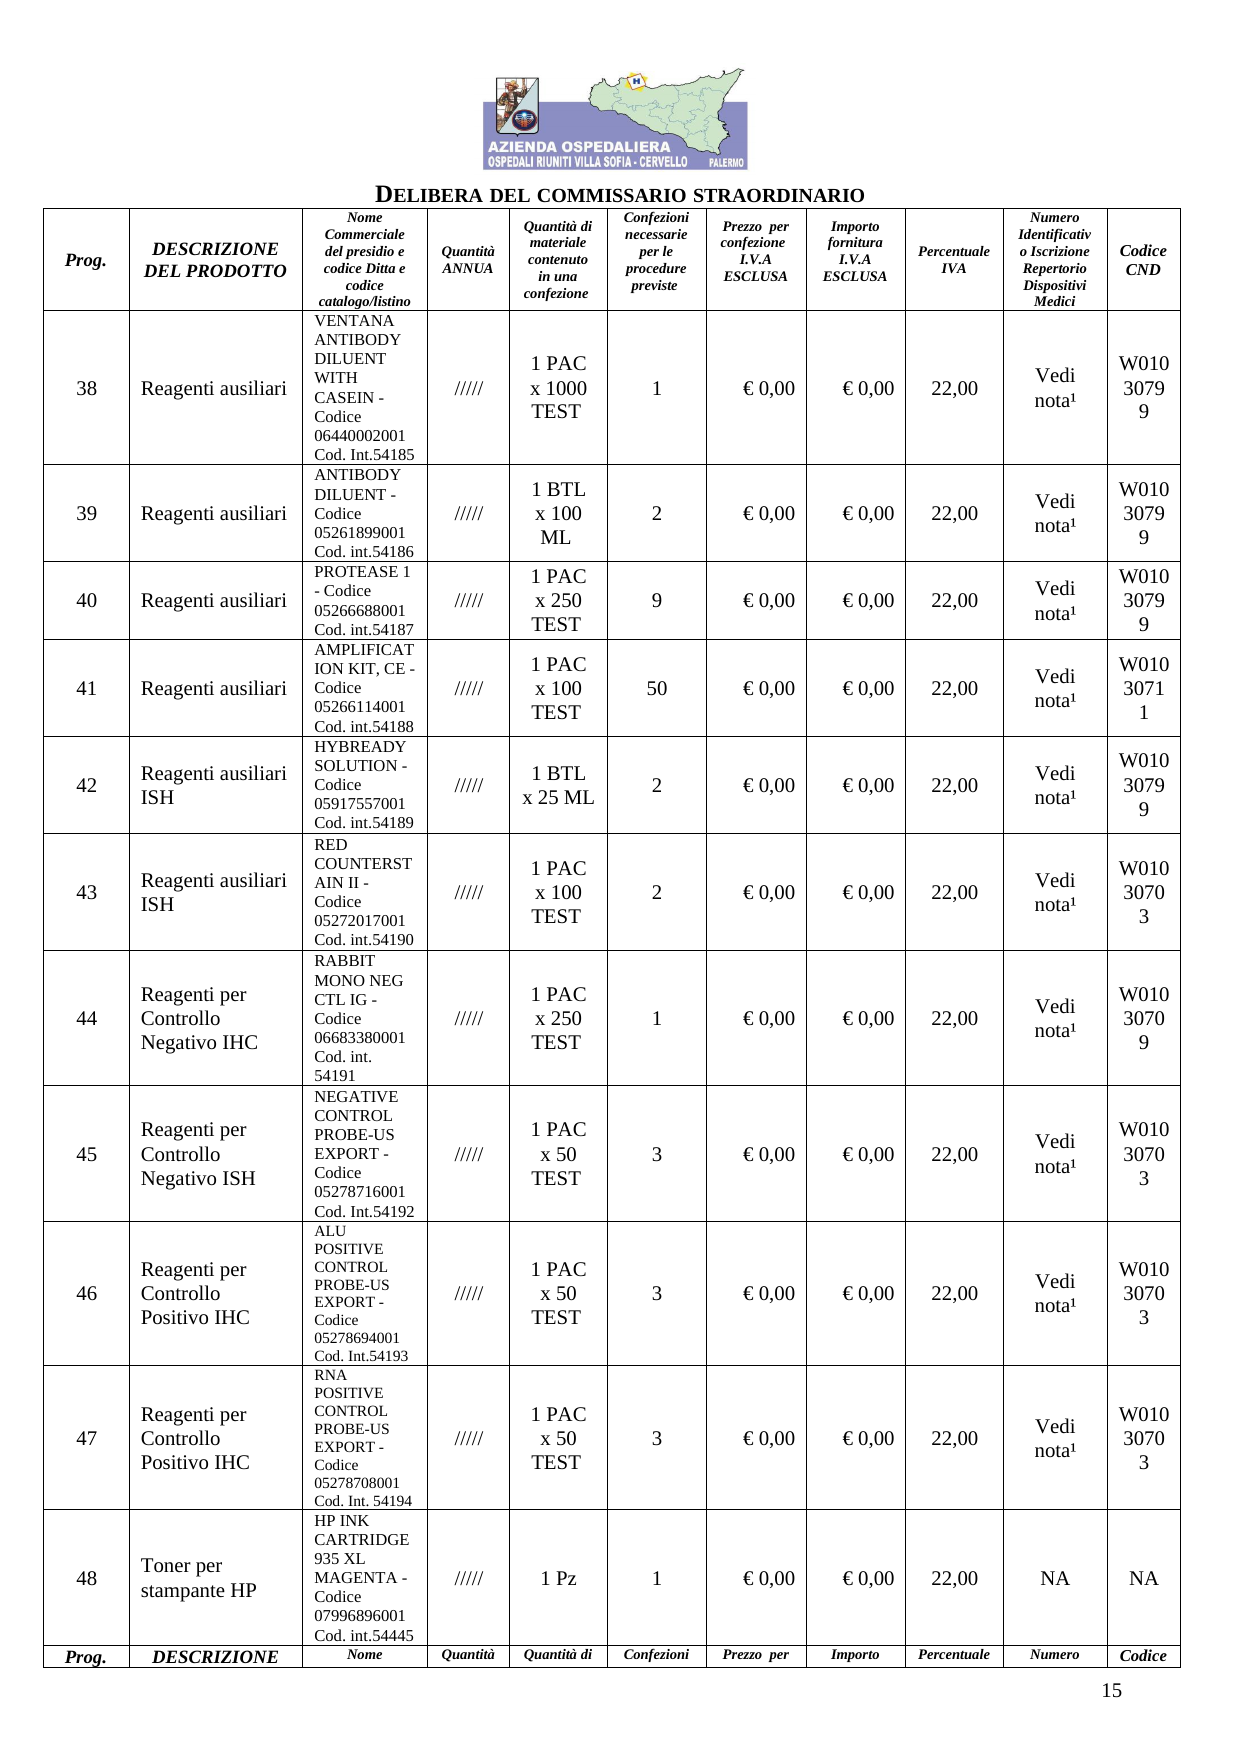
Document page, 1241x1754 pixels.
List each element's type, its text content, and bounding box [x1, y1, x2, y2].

table_cell 1 PAC x 50 TEST [510, 1086, 607, 1221]
table_cell 1 PAC x 50 TEST [510, 1366, 607, 1509]
table_cell € 0,00 [707, 465, 806, 561]
table_cell W01030709 [1108, 951, 1180, 1085]
table_cell Numero [1004, 1646, 1107, 1667]
table_cell ///// [428, 1222, 509, 1365]
table_cell RABBIT MONO NEG CTL IG - Codice 06683380001 Cod. int. 54191 [303, 951, 427, 1085]
table_cell € 0,00 [807, 1366, 905, 1509]
table_cell W01030799 [1108, 562, 1180, 639]
table_cell € 0,00 [807, 640, 905, 736]
table_cell 3 [608, 1086, 706, 1221]
table_cell € 0,00 [807, 1510, 905, 1644]
table_cell Prog. [44, 1646, 129, 1667]
table_cell Quantità di [510, 1646, 607, 1667]
table_cell ///// [428, 1510, 509, 1644]
table_cell Reagenti ausiliari [130, 465, 302, 561]
table_cell € 0,00 [707, 1086, 806, 1221]
table_cell ///// [428, 465, 509, 561]
table_cell Nome Commerciale del presidio e codice Ditta e codice catalogo/listino [303, 209, 427, 310]
table_cell RNA POSITIVE CONTROL PROBE-US EXPORT - Codice 05278708001 Cod. Int. 54194 [303, 1366, 427, 1509]
table_cell 44 [44, 951, 129, 1085]
table_cell 9 [608, 562, 706, 639]
table_cell Importo [807, 1646, 905, 1667]
table_cell W01030711 [1108, 640, 1180, 736]
table_cell Quantità [428, 1646, 509, 1667]
table_cell NA [1108, 1510, 1180, 1644]
table_cell Reagenti per Controllo Negativo ISH [130, 1086, 302, 1221]
table_cell ///// [428, 311, 509, 464]
table_cell Prezzo per confezione I.V.A ESCLUSA [707, 209, 806, 310]
table_cell 1 PAC x 250 TEST [510, 951, 607, 1085]
table_cell Vedi nota¹ [1004, 562, 1107, 639]
table_cell € 0,00 [707, 1222, 806, 1365]
table_cell € 0,00 [707, 311, 806, 464]
table_cell ///// [428, 640, 509, 736]
table_cell € 0,00 [707, 1366, 806, 1509]
table_cell € 0,00 [807, 834, 905, 950]
table_cell 2 [608, 737, 706, 832]
table_cell Percentuale [906, 1646, 1003, 1667]
table_cell 22,00 [906, 1510, 1003, 1644]
table_cell € 0,00 [707, 1510, 806, 1644]
table_cell ///// [428, 1366, 509, 1509]
table_cell 47 [44, 1366, 129, 1509]
table_cell € 0,00 [807, 737, 905, 832]
table_cell 1 BTL x 25 ML [510, 737, 607, 832]
table_cell 1 PAC x 100 TEST [510, 640, 607, 736]
table_cell Percentuale IVA [906, 209, 1003, 310]
table_cell AMPLIFICATION KIT, CE - Codice 05266114001 Cod. int.54188 [303, 640, 427, 736]
table_cell 22,00 [906, 951, 1003, 1085]
table_cell € 0,00 [807, 311, 905, 464]
table_cell 2 [608, 834, 706, 950]
table_cell 1 PAC x 50 TEST [510, 1222, 607, 1365]
table_cell Codice [1108, 1646, 1180, 1667]
table_cell Quantità di materiale contenuto in una confezione [510, 209, 607, 310]
table_cell Importo fornitura I.V.A ESCLUSA [807, 209, 905, 310]
table_cell 22,00 [906, 465, 1003, 561]
table_cell 1 [608, 311, 706, 464]
table_cell Prezzo per [707, 1646, 806, 1667]
table_cell Reagenti ausiliari ISH [130, 834, 302, 950]
table_cell DESCRIZIONE DEL PRODOTTO [130, 209, 302, 310]
table_cell 22,00 [906, 1086, 1003, 1221]
table_cell 22,00 [906, 737, 1003, 832]
table_cell W01030799 [1108, 311, 1180, 464]
table_cell 50 [608, 640, 706, 736]
table_cell Toner per stampante HP [130, 1510, 302, 1644]
table_cell W01030703 [1108, 834, 1180, 950]
table_cell NEGATIVE CONTROL PROBE-US EXPORT - Codice 05278716001 Cod. Int.54192 [303, 1086, 427, 1221]
table_cell Vedi nota¹ [1004, 465, 1107, 561]
table_cell € 0,00 [807, 951, 905, 1085]
table_cell Vedi nota¹ [1004, 640, 1107, 736]
table_cell 22,00 [906, 311, 1003, 464]
table_cell 22,00 [906, 640, 1003, 736]
table_cell Reagenti ausiliari ISH [130, 737, 302, 832]
table_cell € 0,00 [707, 640, 806, 736]
table_cell 1 PAC x 1000 TEST [510, 311, 607, 464]
table_cell 46 [44, 1222, 129, 1365]
table_cell PROTEASE 1 - Codice 05266688001 Cod. int.54187 [303, 562, 427, 639]
table_cell NA [1004, 1510, 1107, 1644]
table_cell Vedi nota¹ [1004, 951, 1107, 1085]
table_cell Vedi nota¹ [1004, 1086, 1107, 1221]
table_cell Vedi nota¹ [1004, 1366, 1107, 1509]
table_cell 42 [44, 737, 129, 832]
table_cell 3 [608, 1222, 706, 1365]
table_cell 1 BTL x 100 ML [510, 465, 607, 561]
table_cell 1 PAC x 250 TEST [510, 562, 607, 639]
table_cell 3 [608, 1366, 706, 1509]
table_cell Reagenti ausiliari [130, 562, 302, 639]
table_cell Nome [303, 1646, 427, 1667]
table_cell 48 [44, 1510, 129, 1644]
table_cell 1 [608, 951, 706, 1085]
table_cell € 0,00 [707, 834, 806, 950]
table_cell Confezioni necessarie per le procedure previste [608, 209, 706, 310]
table_cell 43 [44, 834, 129, 950]
table_cell HYBREADY SOLUTION - Codice 05917557001 Cod. int.54189 [303, 737, 427, 832]
table_cell Vedi nota¹ [1004, 311, 1107, 464]
table_cell RED COUNTERSTAIN II - Codice 05272017001 Cod. int.54190 [303, 834, 427, 950]
table_cell 39 [44, 465, 129, 561]
table_cell 2 [608, 465, 706, 561]
table_cell ///// [428, 562, 509, 639]
table_cell VENTANA ANTIBODY DILUENT WITH CASEIN - Codice 06440002001 Cod. Int.54185 [303, 311, 427, 464]
table_cell DESCRIZIONE [130, 1646, 302, 1667]
table_cell Vedi nota¹ [1004, 1222, 1107, 1365]
table_cell € 0,00 [807, 1086, 905, 1221]
table_cell Prog. [44, 209, 129, 310]
table_cell W01030799 [1108, 737, 1180, 832]
table_cell 41 [44, 640, 129, 736]
table_cell 45 [44, 1086, 129, 1221]
table_cell ///// [428, 1086, 509, 1221]
table_cell ALU POSITIVE CONTROL PROBE-US EXPORT - Codice 05278694001 Cod. Int.54193 [303, 1222, 427, 1365]
table_cell 1 PAC x 100 TEST [510, 834, 607, 950]
table_cell € 0,00 [807, 465, 905, 561]
table_cell 22,00 [906, 1222, 1003, 1365]
table_cell 22,00 [906, 1366, 1003, 1509]
table_cell W01030799 [1108, 465, 1180, 561]
table_cell Reagenti per Controllo Positivo IHC [130, 1366, 302, 1509]
table_cell ANTIBODY DILUENT - Codice 05261899001 Cod. int.54186 [303, 465, 427, 561]
table_cell Reagenti per Controllo Negativo IHC [130, 951, 302, 1085]
table_cell W01030703 [1108, 1222, 1180, 1365]
table_cell 22,00 [906, 562, 1003, 639]
table_cell Vedi nota¹ [1004, 834, 1107, 950]
table_cell 40 [44, 562, 129, 639]
table_cell W01030703 [1108, 1086, 1180, 1221]
table_cell Confezioni [608, 1646, 706, 1667]
table_cell € 0,00 [707, 737, 806, 832]
table_cell € 0,00 [807, 562, 905, 639]
table_cell 38 [44, 311, 129, 464]
table_cell ///// [428, 951, 509, 1085]
table_cell € 0,00 [707, 562, 806, 639]
table_cell 1 [608, 1510, 706, 1644]
table_cell Reagenti ausiliari [130, 311, 302, 464]
table_cell Vedi nota¹ [1004, 737, 1107, 832]
table_cell Reagenti per Controllo Positivo IHC [130, 1222, 302, 1365]
table_cell HP INK CARTRIDGE 935 XL MAGENTA - Codice 07996896001 Cod. int.54445 [303, 1510, 427, 1644]
table_cell € 0,00 [807, 1222, 905, 1365]
table_cell W01030703 [1108, 1366, 1180, 1509]
table_cell 22,00 [906, 834, 1003, 950]
table_cell ///// [428, 737, 509, 832]
table_cell ///// [428, 834, 509, 950]
table_cell Numero Identificativo Iscrizione Repertorio Dispositivi Medici [1004, 209, 1107, 310]
table_cell Reagenti ausiliari [130, 640, 302, 736]
table_cell Codice CND [1108, 209, 1180, 310]
table_cell € 0,00 [707, 951, 806, 1085]
table_cell Quantità ANNUA [428, 209, 509, 310]
table_cell 1 Pz [510, 1510, 607, 1644]
